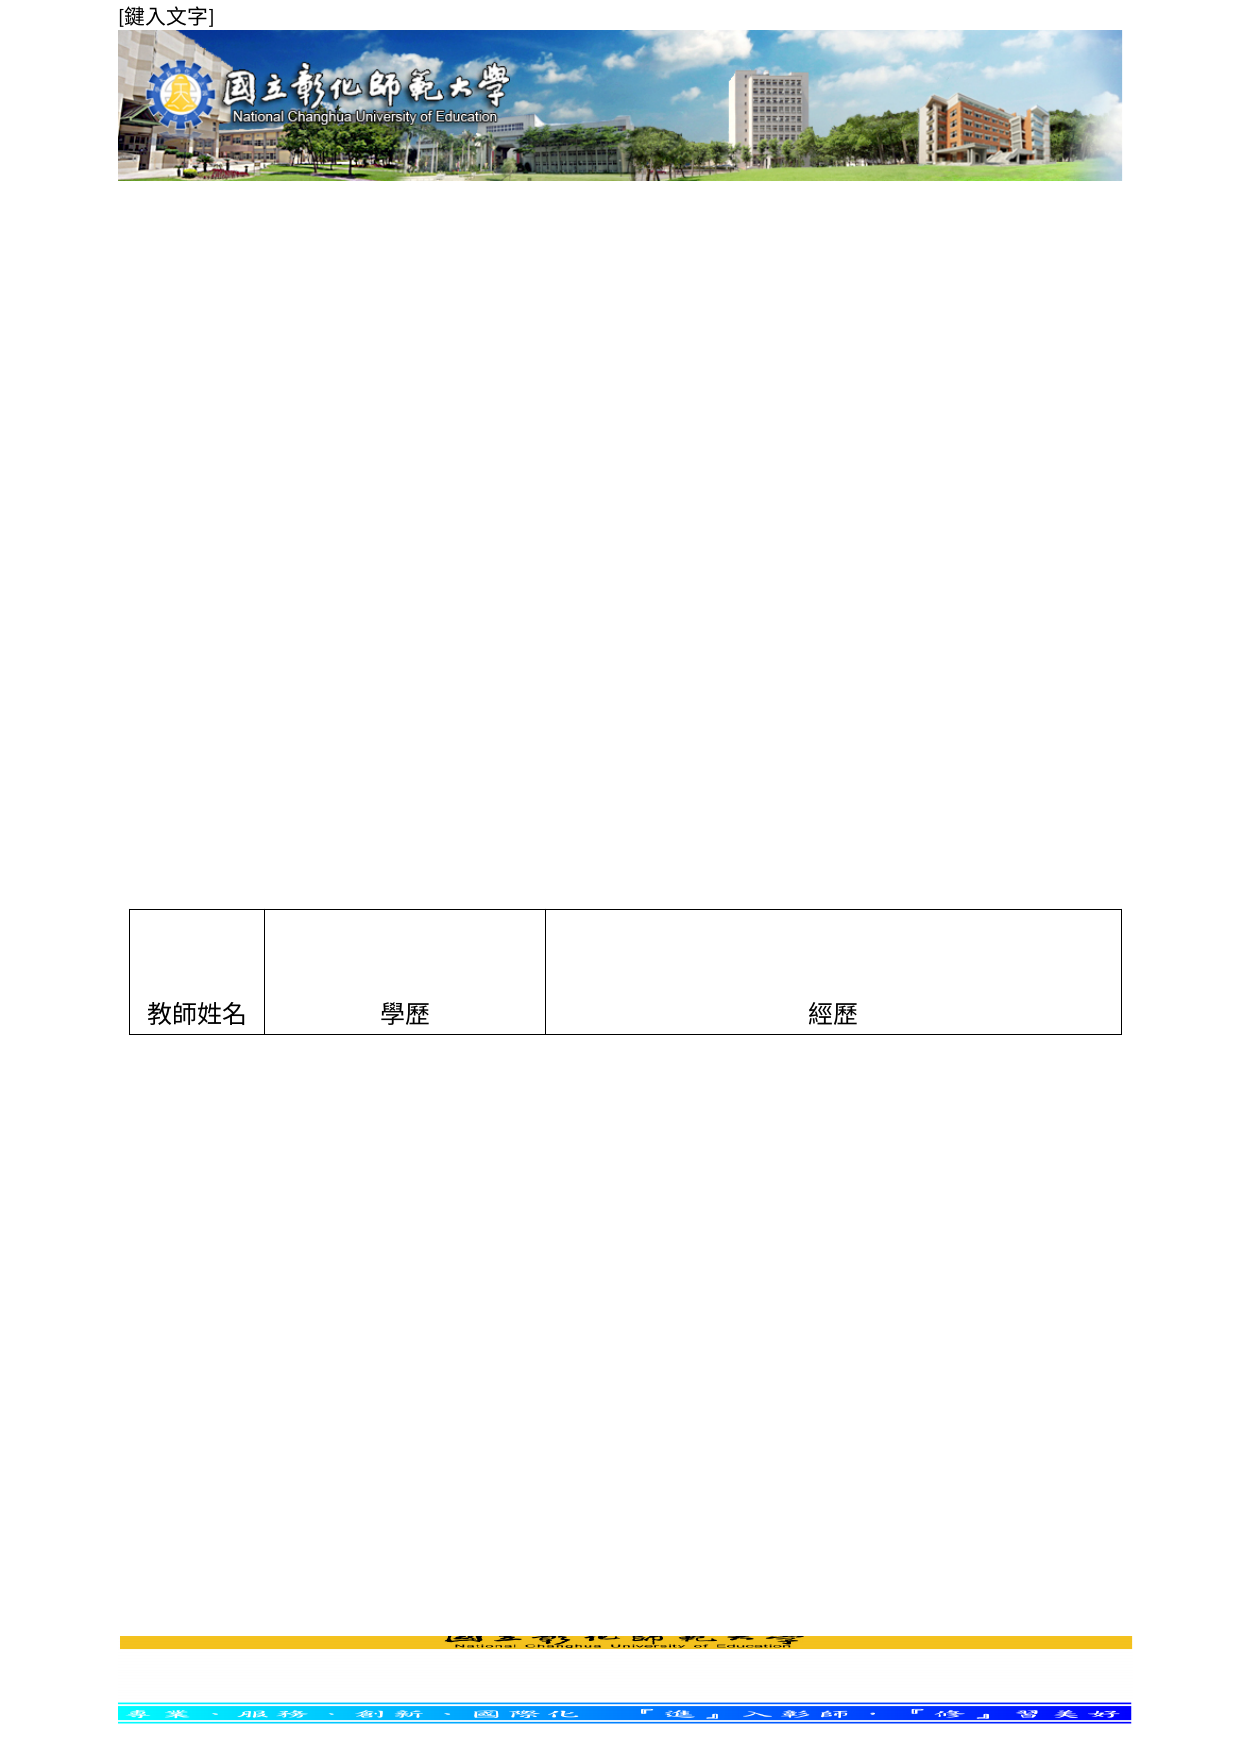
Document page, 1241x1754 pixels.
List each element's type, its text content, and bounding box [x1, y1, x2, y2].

table_header 經歷 [546, 910, 1121, 1033]
table_header 學歷 [265, 910, 545, 1033]
table_header 教師姓名 [130, 910, 264, 1033]
